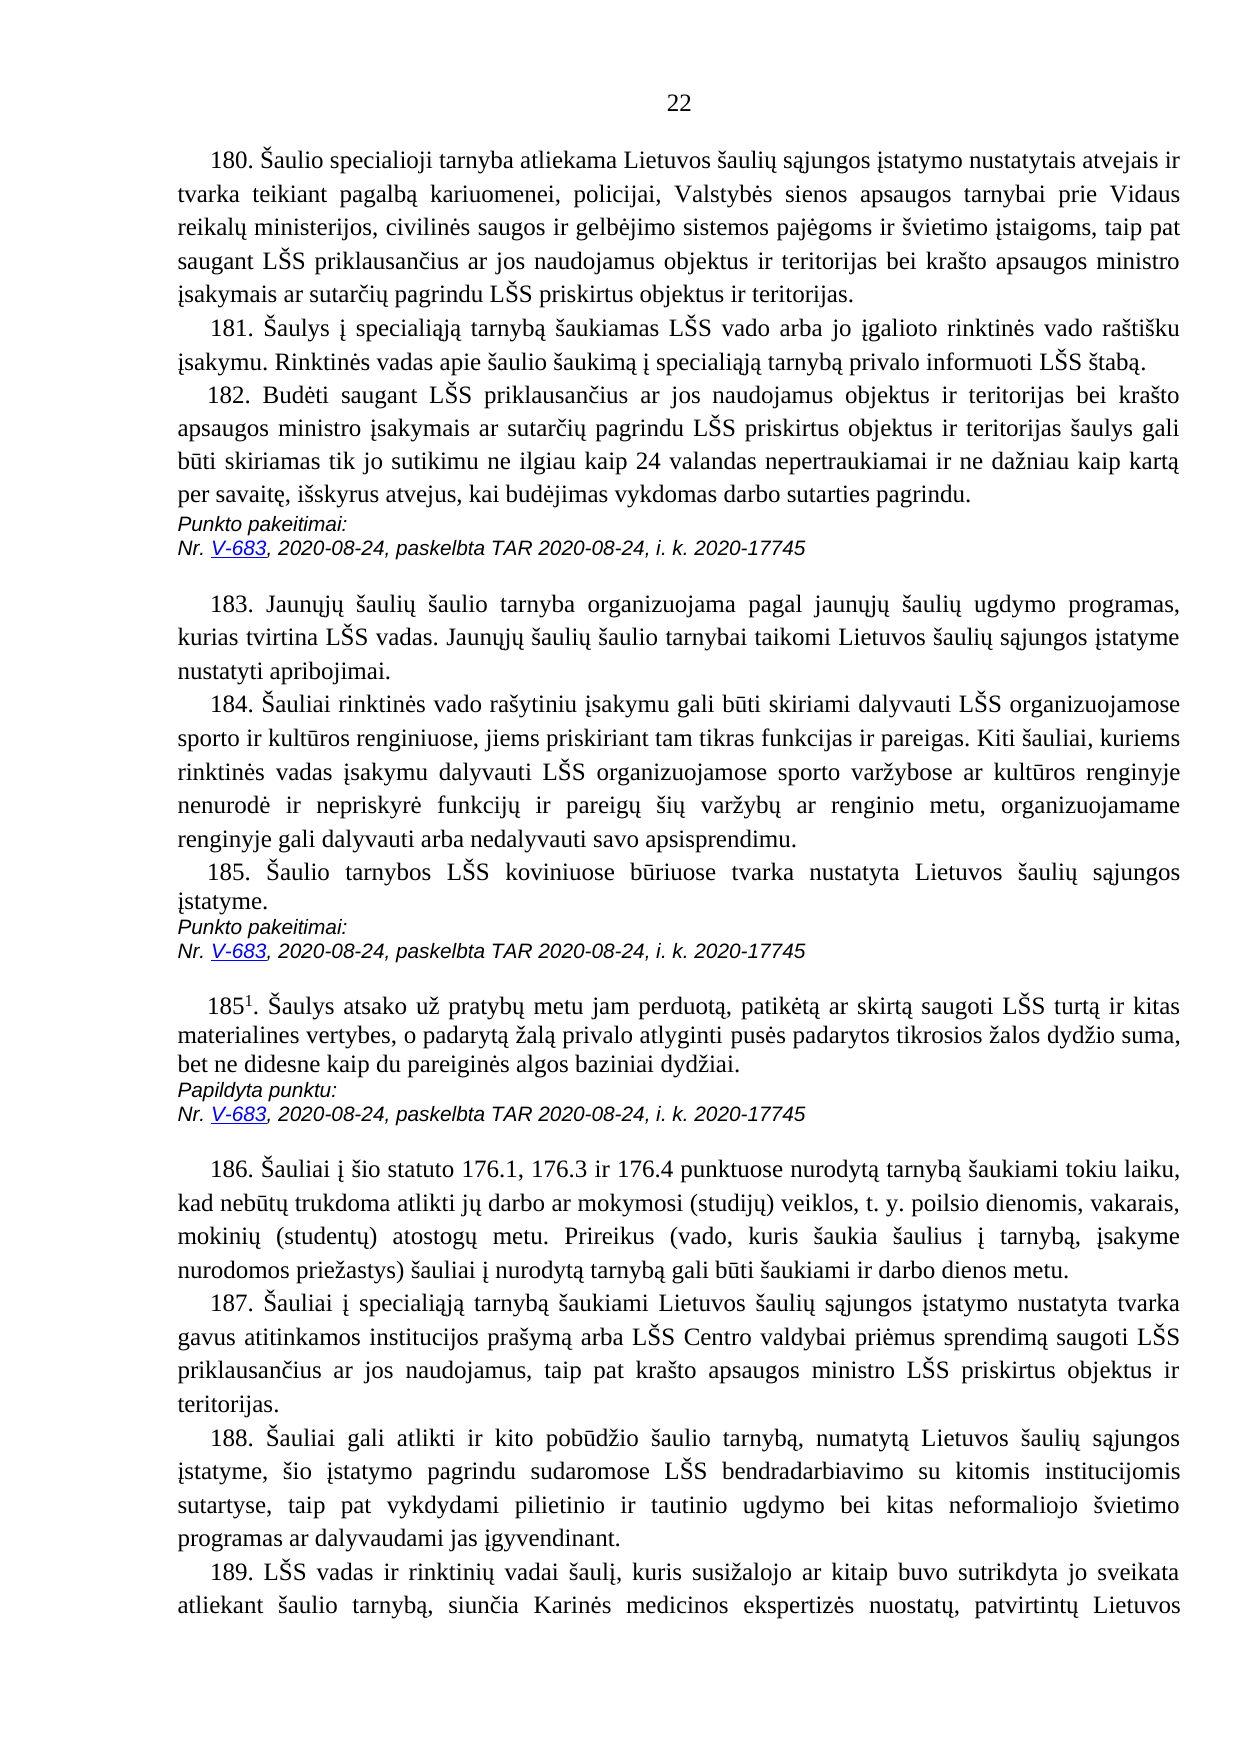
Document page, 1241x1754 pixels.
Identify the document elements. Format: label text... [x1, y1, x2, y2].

text 185. Šaulio tarnybos LŠS koviniuose būriuose tvarka nustatyta Lietuvos šaulių sąjungos įstatyme. [177, 857, 1181, 915]
text Nr. V-683, 2020-08-24, paskelbta TAR 2020-08-24, i. k. 2020-17745 [177, 939, 1181, 963]
text 182. Budėti saugant LŠS priklausančius ar jos naudojamus objektus ir teritorijas bei krašto apsaugos ministro įsakymais ar sutarčių pagrindu LŠS priskirtus objektus ir teritorijas šaulys gali būti skiriamas tik jo sutikimu ne ilgiau kaip 24 valandas nepertraukiamai ir ne dažniau kaip kartą per savaitę, išskyrus atvejus, kai budėjimas vykdomas darbo sutarties pagrindu. [177, 380, 1181, 508]
text Punkto pakeitimai: [177, 915, 1181, 939]
text 189. LŠS vadas ir rinktinių vadai šaulį, kuris susižalojo ar kitaip buvo sutrikdyta jo sveikata atliekant šaulio tarnybą, siunčia Karinės medicinos ekspertizės nuostatų, patvirtintų Lietuvos [177, 1557, 1181, 1619]
text 1851. Šaulys atsako už pratybų metu jam perduotą, patikėtą ar skirtą saugoti LŠS turtą ir kitas materialines vertybes, o padarytą žalą privalo atlyginti pusės padarytos tikrosios žalos dydžio suma, bet ne didesne kaip du pareiginės algos baziniai dydžiai. [177, 991, 1181, 1078]
text 183. Jaunųjų šaulių šaulio tarnyba organizuojama pagal jaunųjų šaulių ugdymo programas, kurias tvirtina LŠS vadas. Jaunųjų šaulių šaulio tarnybai taikomi Lietuvos šaulių sąjungos įstatyme nustatyti apribojimai. [177, 589, 1181, 685]
text 180. Šaulio specialioji tarnyba atliekama Lietuvos šaulių sąjungos įstatymo nustatytais atvejais ir tvarka teikiant pagalbą kariuomenei, policijai, Valstybės sienos apsaugos tarnybai prie Vidaus reikalų ministerijos, civilinės saugos ir gelbėjimo sistemos pajėgoms ir švietimo įstaigoms, taip pat saugant LŠS priklausančius ar jos naudojamus objektus ir teritorijas bei krašto apsaugos ministro įsakymais ar sutarčių pagrindu LŠS priskirtus objektus ir teritorijas. [177, 145, 1181, 308]
text 187. Šauliai į specialiąją tarnybą šaukiami Lietuvos šaulių sąjungos įstatymo nustatyta tvarka gavus atitinkamos institucijos prašymą arba LŠS Centro valdybai priėmus sprendimą saugoti LŠS priklausančius ar jos naudojamus, taip pat krašto apsaugos ministro LŠS priskirtus objektus ir teritorijas. [177, 1288, 1181, 1418]
text 186. Šauliai į šio statuto 176.1, 176.3 ir 176.4 punktuose nurodytą tarnybą šaukiami tokiu laiku, kad nebūtų trukdoma atlikti jų darbo ar mokymosi (studijų) veiklos, t. y. poilsio dienomis, vakarais, mokinių (studentų) atostogų metu. Prireikus (vado, kuris šaukia šaulius į tarnybą, įsakyme nurodomos priežastys) šauliai į nurodytą tarnybą gali būti šaukiami ir darbo dienos metu. [177, 1154, 1181, 1284]
text 188. Šauliai gali atlikti ir kito pobūdžio šaulio tarnybą, numatytą Lietuvos šaulių sąjungos įstatyme, šio įstatymo pagrindu sudaromose LŠS bendradarbiavimo su kitomis institucijomis sutartyse, taip pat vykdydami pilietinio ir tautinio ugdymo bei kitas neformaliojo švietimo programas ar dalyvaudami jas įgyvendinant. [177, 1423, 1181, 1552]
text Papildyta punktu: [177, 1078, 1181, 1102]
text Nr. V-683, 2020-08-24, paskelbta TAR 2020-08-24, i. k. 2020-17745 [177, 536, 1181, 560]
text 181. Šaulys į specialiąją tarnybą šaukiamas LŠS vado arba jo įgalioto rinktinės vado raštišku įsakymu. Rinktinės vadas apie šaulio šaukimą į specialiąją tarnybą privalo informuoti LŠS štabą. [177, 313, 1181, 375]
text 184. Šauliai rinktinės vado rašytiniu įsakymu gali būti skiriami dalyvauti LŠS organizuojamose sporto ir kultūros renginiuose, jiems priskiriant tam tikras funkcijas ir pareigas. Kiti šauliai, kuriems rinktinės vadas įsakymu dalyvauti LŠS organizuojamose sporto varžybose ar kultūros renginyje nenurodė ir nepriskyrė funkcijų ir pareigų šių varžybų ar renginio metu, organizuojamame renginyje gali dalyvauti arba nedalyvauti savo apsisprendimu. [177, 689, 1181, 852]
text Nr. V-683, 2020-08-24, paskelbta TAR 2020-08-24, i. k. 2020-17745 [177, 1102, 1181, 1126]
text Punkto pakeitimai: [177, 512, 1181, 536]
